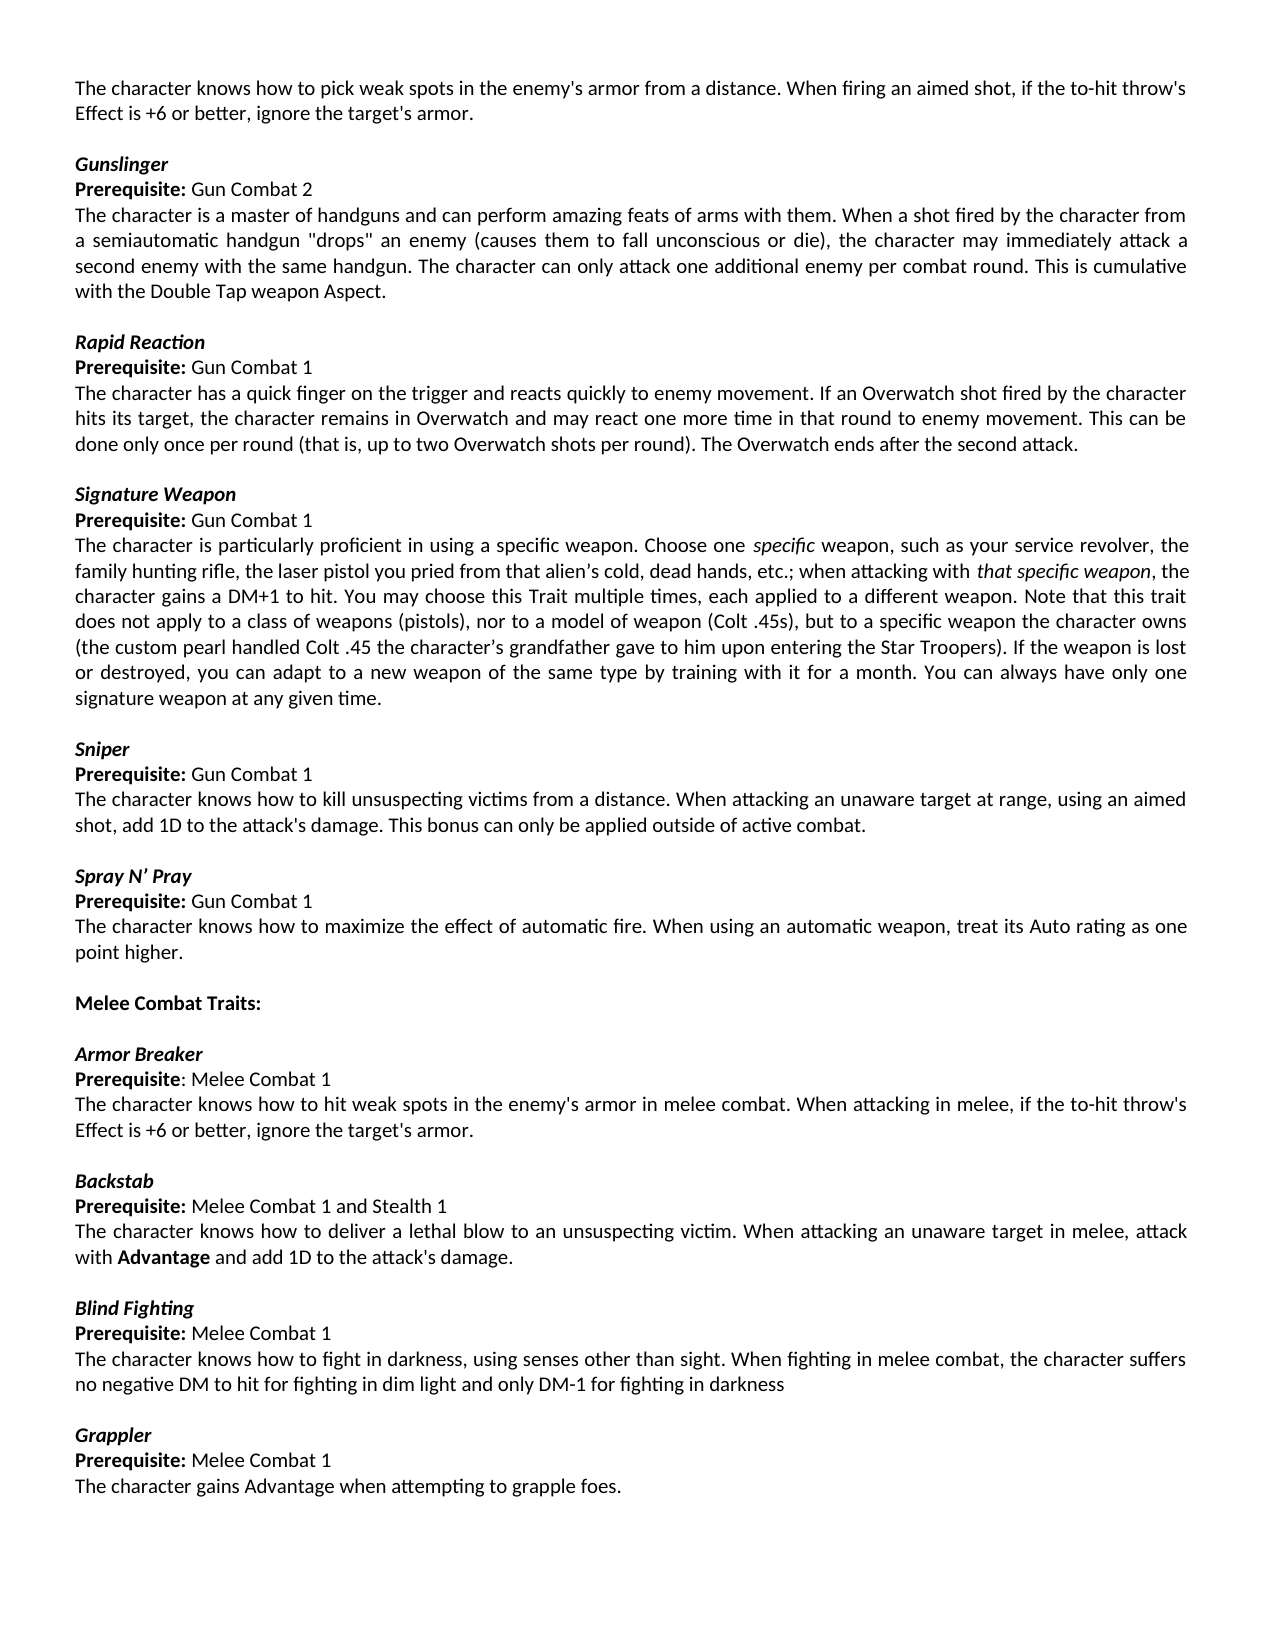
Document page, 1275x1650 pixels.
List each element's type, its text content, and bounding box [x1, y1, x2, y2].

text Grappler [75, 1422, 1189, 1447]
text Spray N’ Pray [75, 863, 1189, 888]
text Prerequisite: Gun Combat 2 [75, 177, 1189, 202]
text Prerequisite: Melee Combat 1 [75, 1320, 1189, 1346]
text Prerequisite: Gun Combat 1 [75, 761, 1189, 787]
text Armor Breaker [75, 1041, 1189, 1066]
text Prerequisite: Gun Combat 1 [75, 354, 1189, 380]
text Prerequisite: Melee Combat 1 [75, 1447, 1189, 1473]
text Prerequisite: Melee Combat 1 [75, 1066, 1189, 1092]
text Prerequisite: Gun Combat 1 [75, 888, 1189, 914]
text The character knows how to fight in darkness, using senses other than sight. When fighting in melee combat, the character suffers no negative DM to hit for fighting in dim light and only DM-1 for fighting in darkness [75, 1346, 1189, 1397]
text The character gains Advantage when attempting to grapple foes. [75, 1473, 1189, 1498]
text Melee Combat Traits: [75, 990, 1189, 1015]
text Rapid Reaction [75, 329, 1189, 354]
text The character knows how to kill unsuspecting victims from a distance. When attacking an unaware target at range, using an aimed shot, add 1D to the attack's damage. This bonus can only be applied outside of active combat. [75, 787, 1189, 837]
text The character has a quick finger on the trigger and reacts quickly to enemy movement. If an Overwatch shot fired by the character hits its target, the character remains in Overwatch and may react one more time in that round to enemy movement. This can be done only once per round (that is, up to two Overwatch shots per round). The Overwatch ends after the second attack. [75, 380, 1189, 456]
text The character knows how to maximize the effect of automatic fire. When using an automatic weapon, treat its Auto rating as one point higher. [75, 914, 1189, 964]
text Prerequisite: Gun Combat 1 [75, 507, 1189, 532]
text Gunslinger [75, 151, 1189, 177]
text The character knows how to hit weak spots in the enemy's armor in melee combat. When attacking in melee, if the to-hit throw's Effect is +6 or better, ignore the target's armor. [75, 1092, 1189, 1142]
text Backstab Prerequisite: Melee Combat 1 and Stealth 1 [75, 1168, 1189, 1219]
text Blind Fighting [75, 1295, 1189, 1320]
text Sniper [75, 736, 1189, 761]
text Signature Weapon [75, 482, 1189, 507]
text The character is particularly proficient in using a specific weapon. Choose one specific weapon, such as your service revolver, the family hunting rifle, the laser pistol you pried from that alien’s cold, dead hands, etc.; when attacking with that specific weapon, the character gains a DM+1 to hit. You may choose this Trait multiple times, each applied to a different weapon. Note that this trait does not apply to a class of weapons (pistols), nor to a model of weapon (Colt .45s), but to a specific weapon the character owns (the custom pearl handled Colt .45 the character’s grandfather gave to him upon entering the Star Troopers). If the weapon is lost or destroyed, you can adapt to a new weapon of the same type by training with it for a month. You can always have only one signature weapon at any given time. [75, 532, 1189, 710]
text The character is a master of handguns and can perform amazing feats of arms with them. When a shot fired by the character from a semiautomatic handgun "drops" an enemy (causes them to fall unconscious or die), the character may immediately attack a second enemy with the same handgun. The character can only attack one additional enemy per combat round. This is cumulative with the Double Tap weapon Aspect. [75, 202, 1189, 304]
text The character knows how to pick weak spots in the enemy's armor from a distance. When firing an aimed shot, if the to-hit throw's Effect is +6 or better, ignore the target's armor. [75, 75, 1189, 126]
text The character knows how to deliver a lethal blow to an unsuspecting victim. When attacking an unaware target in melee, attack with Advantage and add 1D to the attack's damage. [75, 1219, 1189, 1269]
